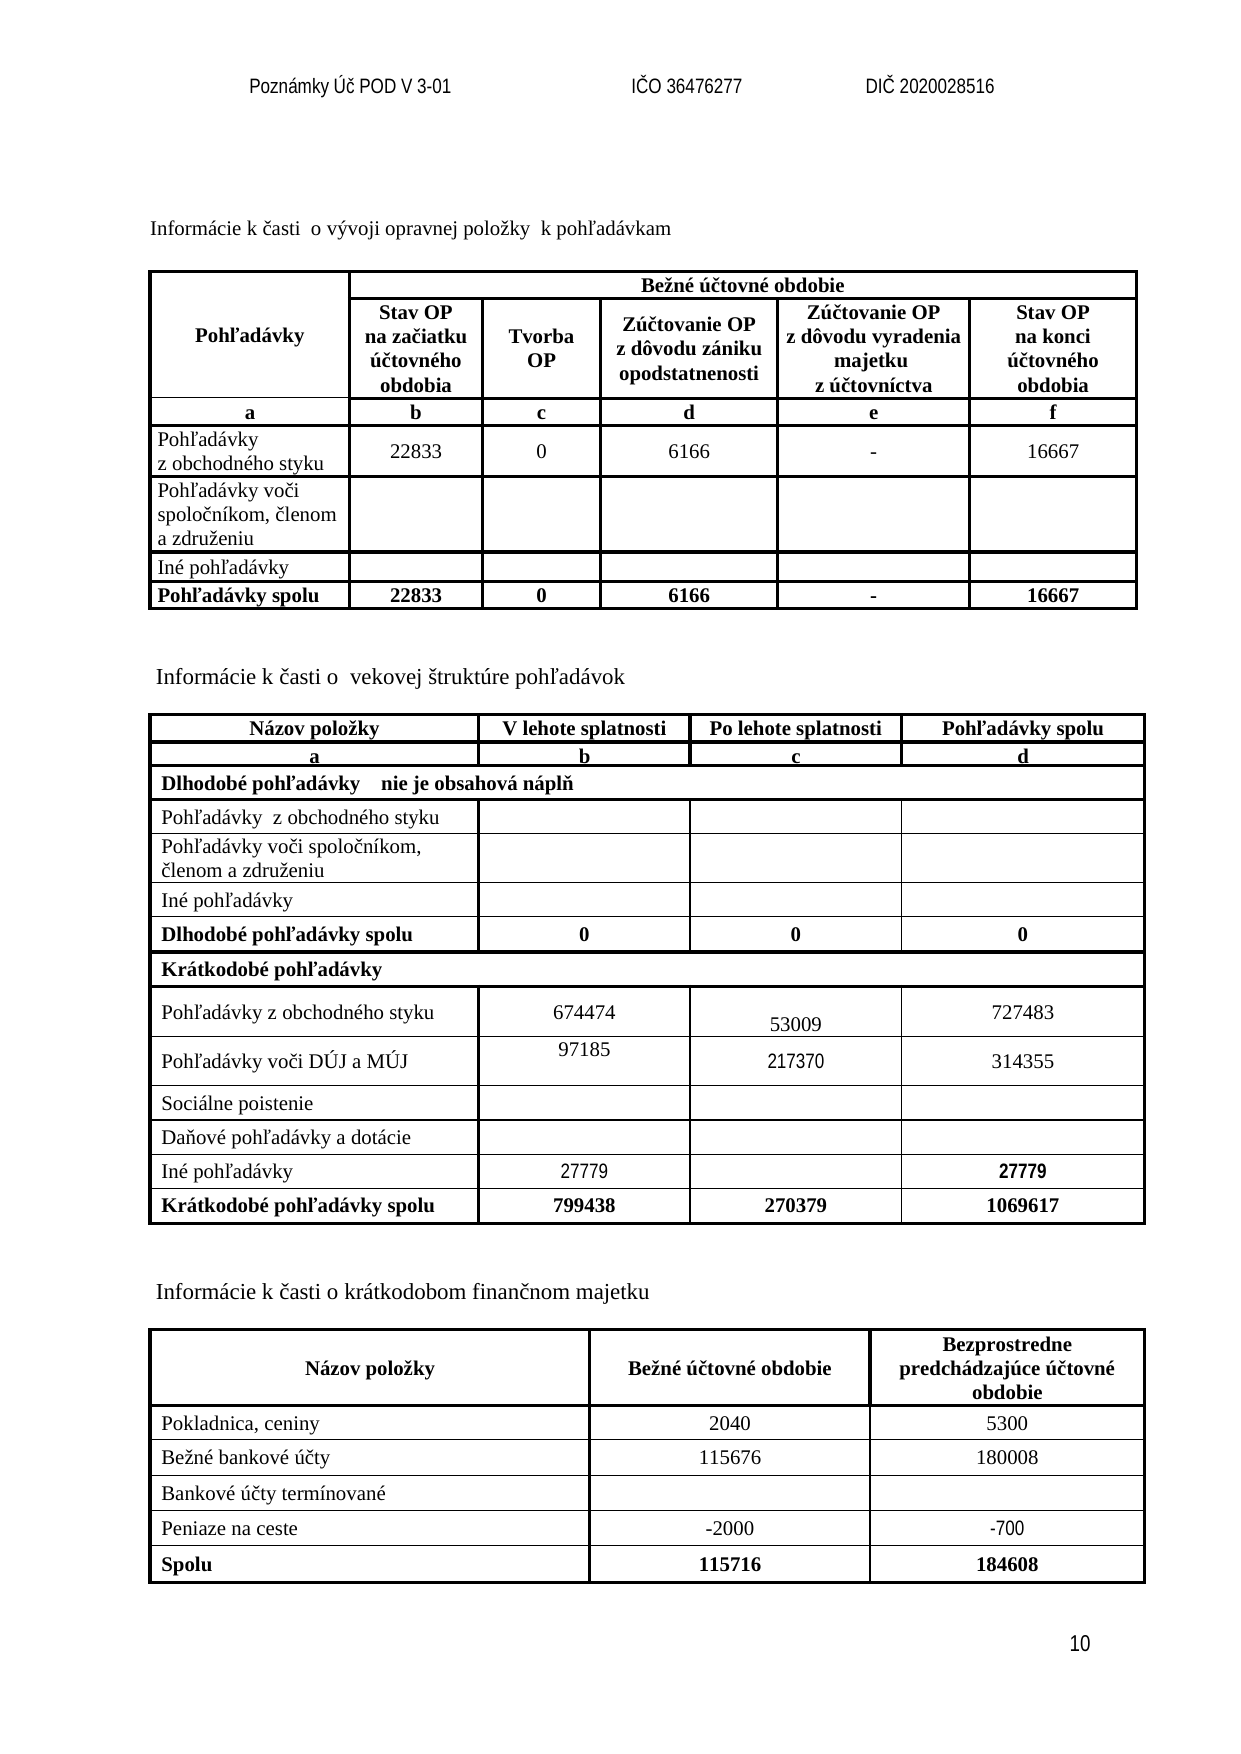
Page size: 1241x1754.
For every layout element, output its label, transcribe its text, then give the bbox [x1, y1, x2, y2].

table_cell b [351, 400, 481, 424]
table_cell [971, 554, 1135, 580]
table_cell Krátkodobé pohľadávky [152, 954, 1143, 984]
table_cell Pohľadávky voči spoločníkom, členom a združeniu [152, 834, 477, 882]
table_cell a [152, 744, 477, 764]
table_cell Zúčtovanie OP z dôvodu zániku opodstatnenosti [602, 300, 776, 397]
table_cell 727483 [902, 988, 1143, 1036]
table_cell 0 [902, 917, 1143, 950]
table_header Pohľadávky [152, 273, 348, 397]
table_cell [480, 1086, 689, 1119]
table_cell Iné pohľadávky [152, 883, 477, 916]
table_cell Bežné bankové účty [152, 1440, 588, 1474]
table_cell 184608 [871, 1546, 1143, 1581]
table_cell [779, 478, 968, 550]
table_cell Iné pohľadávky [152, 554, 348, 580]
table_cell c [484, 400, 599, 424]
table_cell 2040 [591, 1407, 869, 1439]
table_cell Dlhodobé pohľadávky spolu [152, 917, 477, 950]
table_cell Dlhodobé pohľadávky nie je obsahová náplň [152, 767, 1143, 798]
table_cell - [779, 583, 968, 607]
table_cell 217370 [691, 1037, 901, 1085]
table_cell Tvorba OP [484, 300, 599, 397]
subtitle Informácie k časti o vývoji opravnej položky k pohľadávkam [150, 216, 1090, 240]
table_header Pohľadávky spolu [903, 716, 1143, 740]
table_cell Bankové účty termínované [152, 1476, 588, 1510]
table_cell [691, 883, 901, 916]
table_cell Stav OP na konci účtovného obdobia [971, 300, 1135, 397]
table_cell [602, 478, 776, 550]
table_cell b [480, 744, 688, 764]
table_cell Pohľadávky z obchodného styku [152, 427, 348, 475]
table_cell 0 [484, 427, 599, 475]
table_cell [902, 1086, 1143, 1119]
table_header Názov položky [152, 1331, 588, 1404]
table_cell 16667 [971, 583, 1135, 607]
table_cell 799438 [480, 1189, 689, 1222]
subtitle Informácie k časti o krátkodobom finančnom majetku [150, 1278, 1090, 1304]
table_cell [902, 801, 1143, 833]
table_cell [691, 834, 901, 882]
table_cell 22833 [351, 583, 481, 607]
table_cell Spolu [152, 1546, 588, 1581]
table_cell 27779 [480, 1155, 689, 1188]
table_cell Daňové pohľadávky a dotácie [152, 1121, 477, 1153]
table_cell 0 [480, 917, 689, 950]
table_cell 314355 [902, 1037, 1143, 1085]
table_cell d [903, 744, 1143, 764]
table_cell [871, 1476, 1143, 1510]
table_cell 674474 [480, 988, 689, 1036]
table_cell e [779, 400, 968, 424]
table_cell [484, 478, 599, 550]
table_cell 0 [484, 583, 599, 607]
table_cell Pohľadávky z obchodného styku [152, 801, 477, 833]
table_cell 53009 [691, 988, 901, 1036]
table_cell -700 [871, 1511, 1143, 1545]
table_cell 115676 [591, 1440, 869, 1474]
table_cell Zúčtovanie OP z dôvodu vyradenia majetku z účtovníctva [779, 300, 968, 397]
table_cell d [602, 400, 776, 424]
table_cell 270379 [691, 1189, 901, 1222]
table_header V lehote splatnosti [480, 716, 688, 740]
table_cell [484, 554, 599, 580]
table_cell Pokladnica, ceniny [152, 1407, 588, 1439]
table_cell [971, 478, 1135, 550]
table_cell [902, 1121, 1143, 1153]
table_cell 180008 [871, 1440, 1143, 1474]
table_cell [480, 801, 689, 833]
table_cell [480, 834, 689, 882]
table_cell [602, 554, 776, 580]
table_cell [691, 1121, 901, 1153]
table_cell [691, 1155, 901, 1188]
table_cell 1069617 [902, 1189, 1143, 1222]
table_cell 6166 [602, 427, 776, 475]
table_cell -2000 [591, 1511, 869, 1545]
subtitle Informácie k časti o vekovej štruktúre pohľadávok [150, 663, 1090, 689]
table_cell - [779, 427, 968, 475]
table_cell 16667 [971, 427, 1135, 475]
table_cell [902, 883, 1143, 916]
table_header Bežné účtovné obdobie [351, 273, 1135, 297]
table_cell [351, 554, 481, 580]
table_cell [480, 1121, 689, 1153]
table_header Bezprostredne predchádzajúce účtovné obdobie [872, 1331, 1143, 1404]
table_header Názov položky [152, 716, 477, 740]
table_cell Stav OP na začiatku účtovného obdobia [351, 300, 481, 397]
table_header Bežné účtovné obdobie [591, 1331, 868, 1404]
table_cell 22833 [351, 427, 481, 475]
table_cell Sociálne poistenie [152, 1086, 477, 1119]
table_cell [691, 1086, 901, 1119]
table_cell [691, 801, 901, 833]
table_cell Krátkodobé pohľadávky spolu [152, 1189, 477, 1222]
table_cell 27779 [902, 1155, 1143, 1188]
table_cell Pohľadávky z obchodného styku [152, 988, 477, 1036]
table_cell 97185 [480, 1037, 689, 1085]
table_header Po lehote splatnosti [692, 716, 900, 740]
table_cell [480, 883, 689, 916]
table_cell Peniaze na ceste [152, 1511, 588, 1545]
table_cell [351, 478, 481, 550]
table_cell Pohľadávky voči spoločníkom, členom a združeniu [152, 478, 348, 550]
table_cell [591, 1476, 869, 1510]
table_cell Pohľadávky voči DÚJ a MÚJ [152, 1037, 477, 1085]
table_cell 0 [691, 917, 901, 950]
table_cell 6166 [602, 583, 776, 607]
table_cell Pohľadávky spolu [152, 583, 348, 607]
table_cell [902, 834, 1143, 882]
table_cell f [971, 400, 1135, 424]
table_cell Iné pohľadávky [152, 1155, 477, 1188]
table_cell [779, 554, 968, 580]
table_cell c [692, 744, 900, 764]
table_cell a [152, 398, 348, 424]
table_cell 115716 [591, 1546, 869, 1581]
table_cell 5300 [871, 1407, 1143, 1439]
